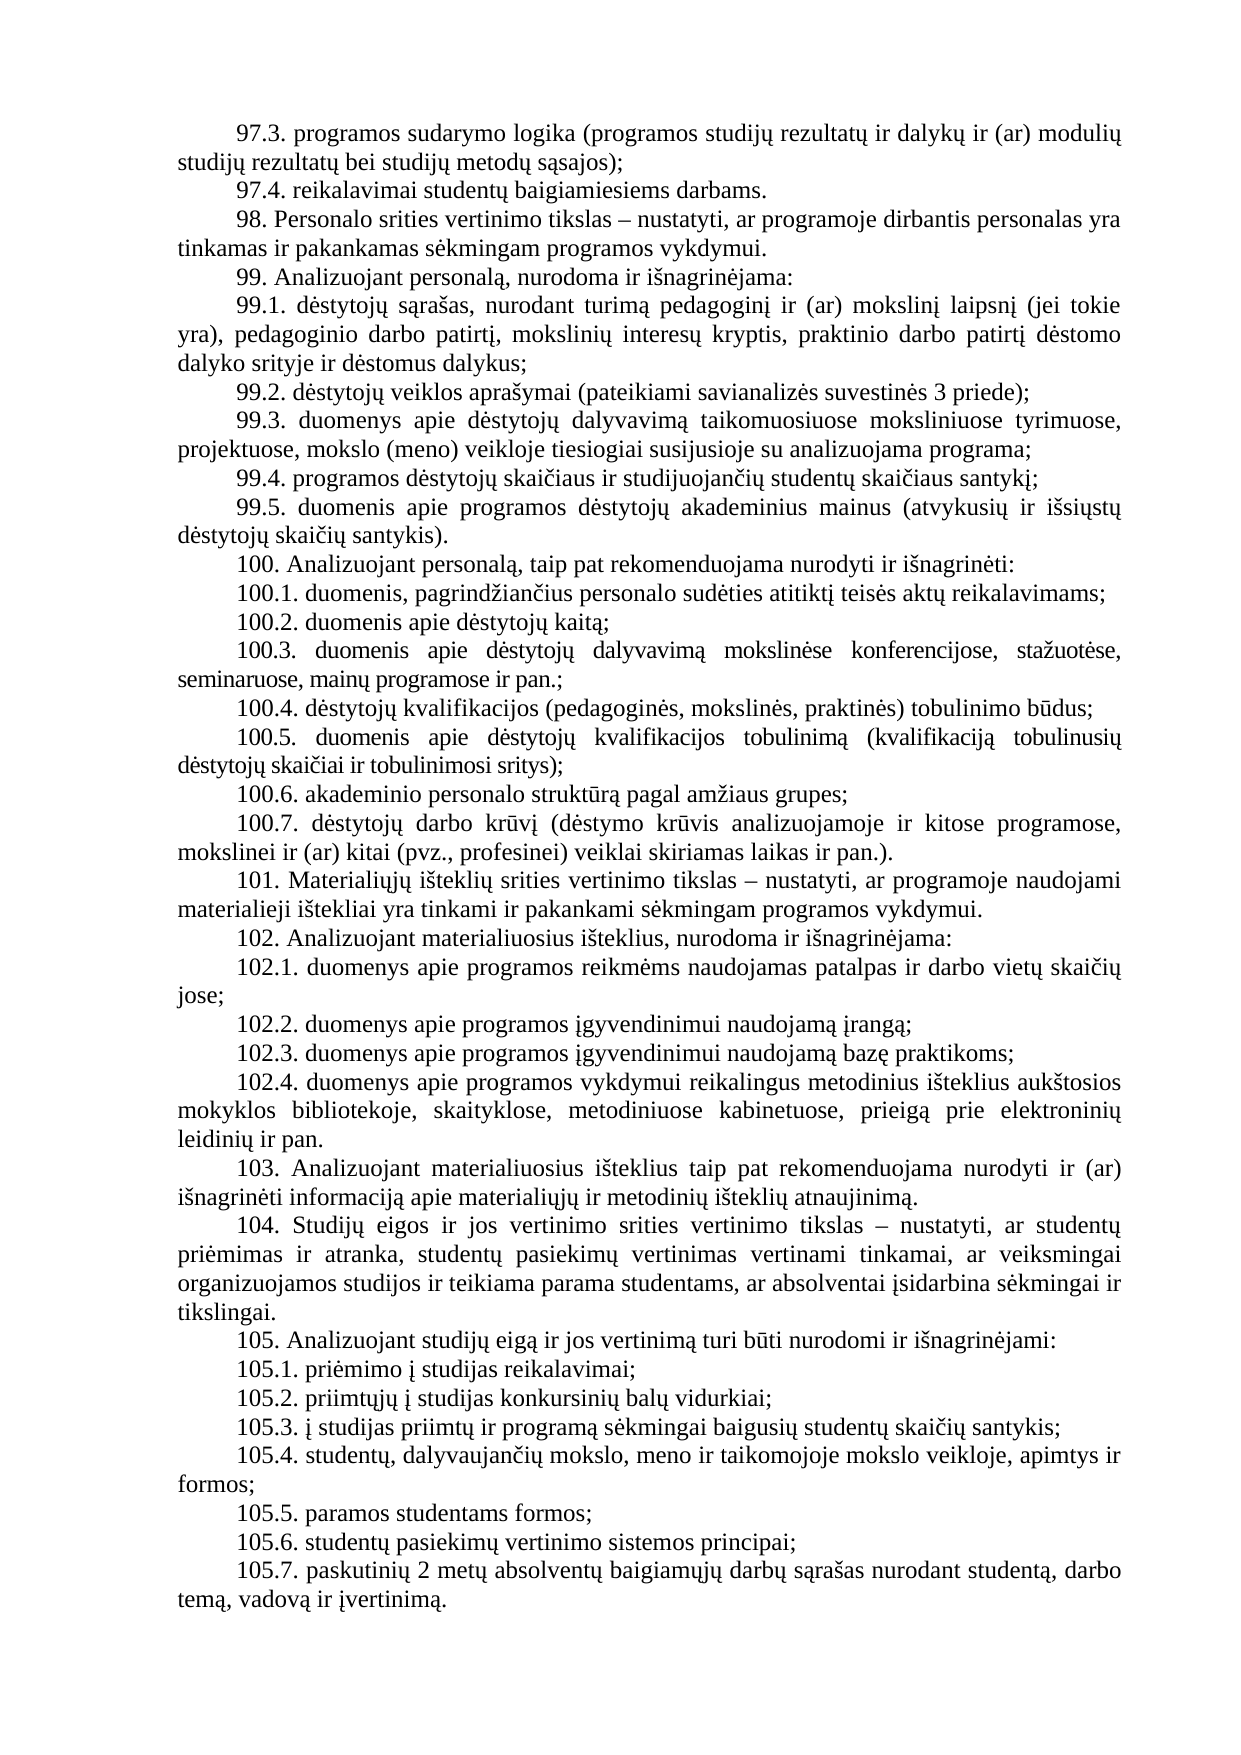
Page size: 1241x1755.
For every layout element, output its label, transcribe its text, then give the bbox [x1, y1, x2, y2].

text 103. Analizuojant materialiuosius išteklius taip pat rekomenduojama nurodyti ir (ar) išnagrinėti informaciją apie materialiųjų ir metodinių išteklių atnaujinimą. [177, 1153, 1122, 1211]
text 105. Analizuojant studijų eigą ir jos vertinimą turi būti nurodomi ir išnagrinėjami: [177, 1326, 1122, 1354]
text 105.2. priimtųjų į studijas konkursinių balų vidurkiai; [177, 1383, 1122, 1412]
text 102. Analizuojant materialiuosius išteklius, nurodoma ir išnagrinėjama: [177, 923, 1122, 952]
text 100.1. duomenis, pagrindžiančius personalo sudėties atitiktį teisės aktų reikalavimams; [177, 578, 1122, 607]
text 102.1. duomenys apie programos reikmėms naudojamas patalpas ir darbo vietų skaičių jose; [177, 952, 1122, 1009]
text 100.2. duomenis apie dėstytojų kaitą; [177, 607, 1122, 636]
text 100.7. dėstytojų darbo krūvį (dėstymo krūvis analizuojamoje ir kitose programose, mokslinei ir (ar) kitai (pvz., profesinei) veiklai skiriamas laikas ir pan.). [177, 808, 1122, 866]
text 100.4. dėstytojų kvalifikacijos (pedagoginės, mokslinės, praktinės) tobulinimo būdus; [177, 693, 1122, 722]
text 105.5. paramos studentams formos; [177, 1498, 1122, 1527]
text 100. Analizuojant personalą, taip pat rekomenduojama nurodyti ir išnagrinėti: [177, 549, 1122, 578]
text 104. Studijų eigos ir jos vertinimo srities vertinimo tikslas – nustatyti, ar studentų priėmimas ir atranka, studentų pasiekimų vertinimas vertinami tinkamai, ar veiksmingai organizuojamos studijos ir teikiama parama studentams, ar absolventai įsidarbina sėkmingai ir tikslingai. [177, 1211, 1122, 1326]
text 105.3. į studijas priimtų ir programą sėkmingai baigusių studentų skaičių santykis; [177, 1412, 1122, 1441]
text 105.6. studentų pasiekimų vertinimo sistemos principai; [177, 1527, 1122, 1556]
text 99.5. duomenis apie programos dėstytojų akademinius mainus (atvykusių ir išsiųstų dėstytojų skaičių santykis). [177, 492, 1122, 549]
text 100.3. duomenis apie dėstytojų dalyvavimą mokslinėse konferencijose, stažuotėse, seminaruose, mainų programose ir pan.; [177, 636, 1122, 693]
text 105.1. priėmimo į studijas reikalavimai; [177, 1354, 1122, 1383]
text 100.6. akademinio personalo struktūrą pagal amžiaus grupes; [177, 779, 1122, 808]
text 99.4. programos dėstytojų skaičiaus ir studijuojančių studentų skaičiaus santykį; [177, 463, 1122, 492]
text 99.2. dėstytojų veiklos aprašymai (pateikiami savianalizės suvestinės 3 priede); [177, 377, 1122, 406]
text 98. Personalo srities vertinimo tikslas – nustatyti, ar programoje dirbantis personalas yra tinkamas ir pakankamas sėkmingam programos vykdymui. [177, 204, 1122, 262]
text 100.5. duomenis apie dėstytojų kvalifikacijos tobulinimą (kvalifikaciją tobulinusių dėstytojų skaičiai ir tobulinimosi sritys); [177, 722, 1122, 779]
text 97.4. reikalavimai studentų baigiamiesiems darbams. [177, 176, 1122, 204]
text 99.3. duomenys apie dėstytojų dalyvavimą taikomuosiuose moksliniuose tyrimuose, projektuose, mokslo (meno) veikloje tiesiogiai susijusioje su analizuojama programa; [177, 406, 1122, 463]
text 102.3. duomenys apie programos įgyvendinimui naudojamą bazę praktikoms; [177, 1038, 1122, 1067]
text 99. Analizuojant personalą, nurodoma ir išnagrinėjama: [177, 262, 1122, 291]
text 99.1. dėstytojų sąrašas, nurodant turimą pedagoginį ir (ar) mokslinį laipsnį (jei tokie yra), pedagoginio darbo patirtį, mokslinių interesų kryptis, praktinio darbo patirtį dėstomo dalyko srityje ir dėstomus dalykus; [177, 291, 1122, 377]
text 101. Materialiųjų išteklių srities vertinimo tikslas – nustatyti, ar programoje naudojami materialieji ištekliai yra tinkami ir pakankami sėkmingam programos vykdymui. [177, 866, 1122, 923]
text 97.3. programos sudarymo logika (programos studijų rezultatų ir dalykų ir (ar) modulių studijų rezultatų bei studijų metodų sąsajos); [177, 118, 1122, 176]
text 105.7. paskutinių 2 metų absolventų baigiamųjų darbų sąrašas nurodant studentą, darbo temą, vadovą ir įvertinimą. [177, 1556, 1122, 1613]
text 105.4. studentų, dalyvaujančių mokslo, meno ir taikomojoje mokslo veikloje, apimtys ir formos; [177, 1441, 1122, 1498]
text 102.2. duomenys apie programos įgyvendinimui naudojamą įrangą; [177, 1009, 1122, 1038]
text 102.4. duomenys apie programos vykdymui reikalingus metodinius išteklius aukštosios mokyklos bibliotekoje, skaityklose, metodiniuose kabinetuose, prieigą prie elektroninių leidinių ir pan. [177, 1067, 1122, 1153]
